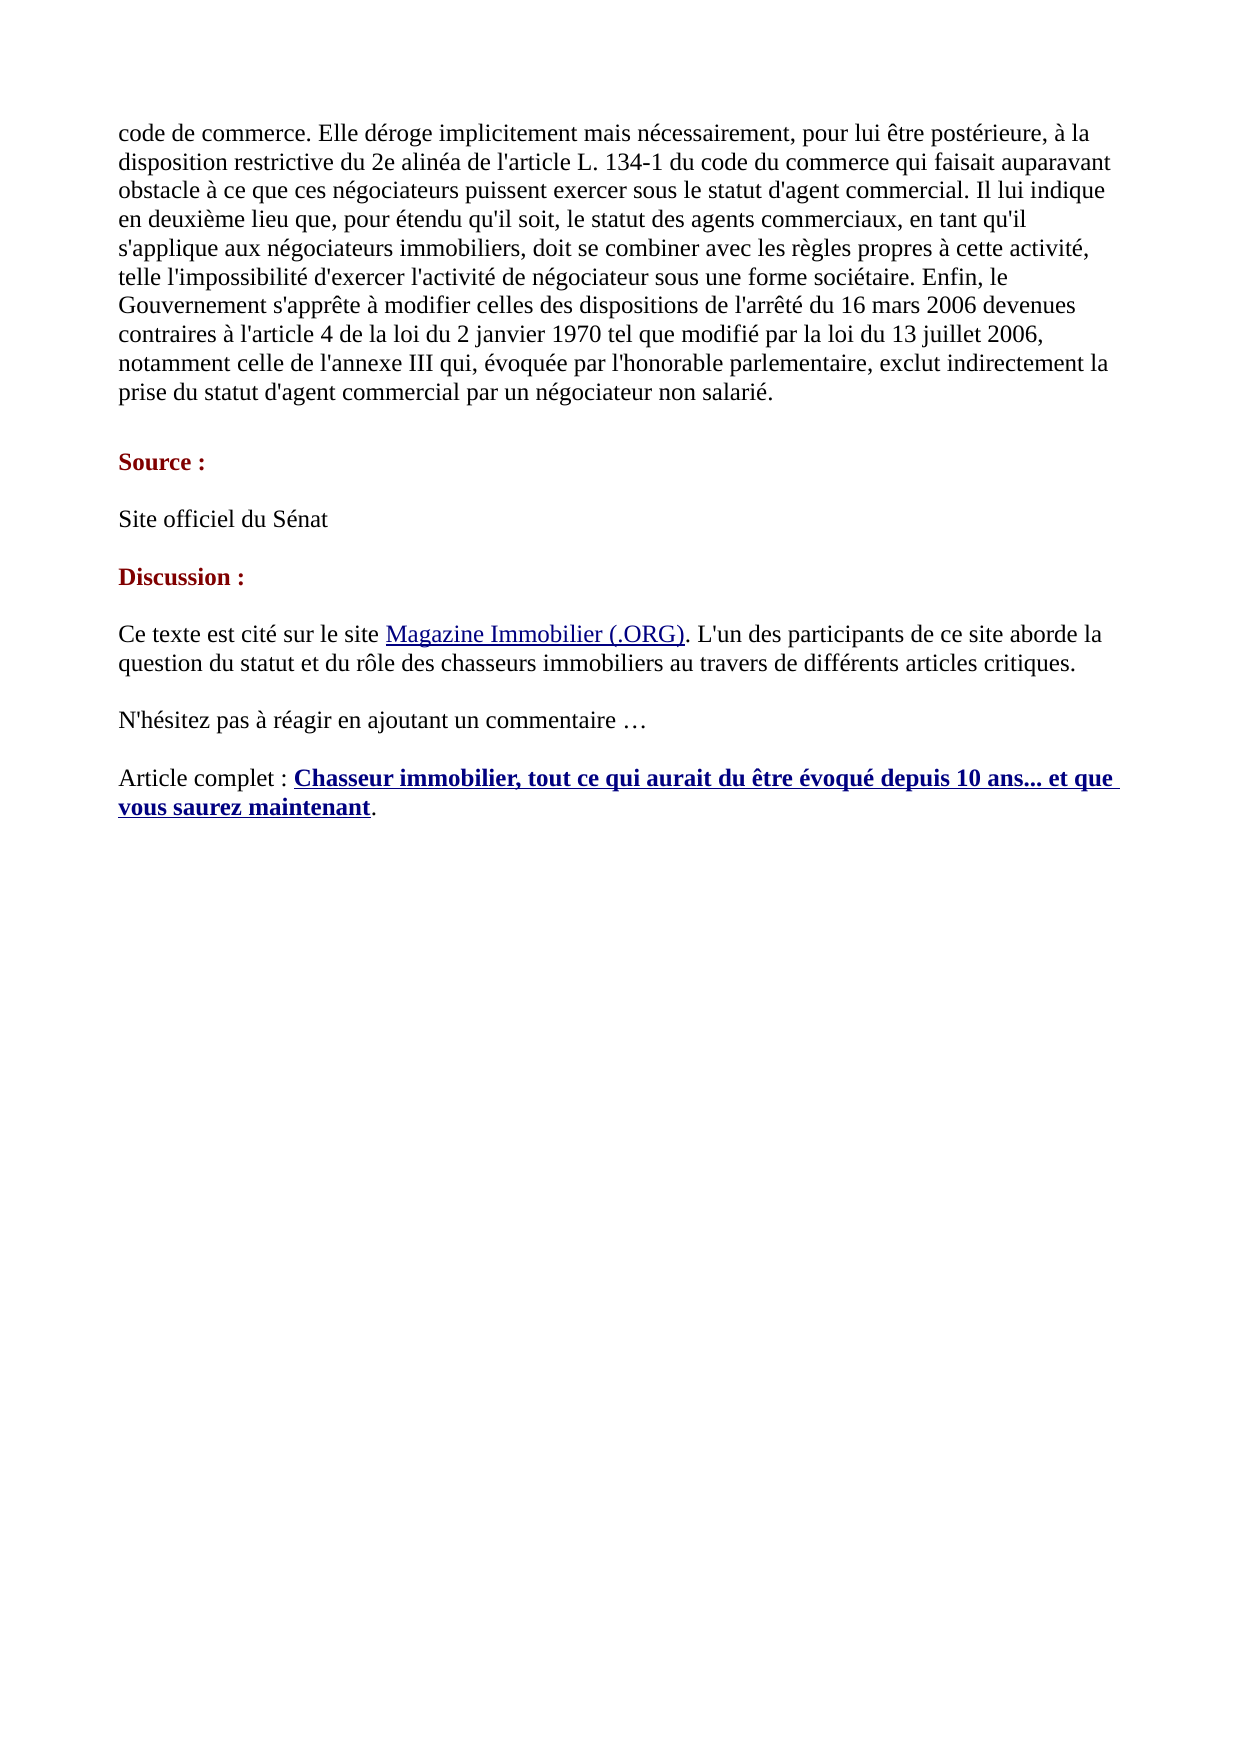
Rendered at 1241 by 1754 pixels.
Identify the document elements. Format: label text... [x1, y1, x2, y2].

text Discussion : [118, 562, 1122, 591]
text code de commerce. Elle déroge implicitement mais nécessairement, pour lui être postérieure, à la disposition restrictive du 2e alinéa de l'article L. 134-1 du code du commerce qui faisait auparavant obstacle à ce que ces négociateurs puissent exercer sous le statut d'agent commercial. Il lui indique en deuxième lieu que, pour étendu qu'il soit, le statut des agents commerciaux, en tant qu'il s'applique aux négociateurs immobiliers, doit se combiner avec les règles propres à cette activité, telle l'impossibilité d'exercer l'activité de négociateur sous une forme sociétaire. Enfin, le Gouvernement s'apprête à modifier celles des dispositions de l'arrêté du 16 mars 2006 devenues contraires à l'article 4 de la loi du 2 janvier 1970 tel que modifié par la loi du 13 juillet 2006, notamment celle de l'annexe III qui, évoquée par l'honorable parlementaire, exclut indirectement la prise du statut d'agent commercial par un négociateur non salarié. [118, 118, 1122, 406]
text Source : [118, 447, 1122, 476]
text Ce texte est cité sur le site Magazine Immobilier (.ORG). L'un des participants de ce site aborde la question du statut et du rôle des chasseurs immobiliers au travers de différents articles critiques. [118, 619, 1122, 677]
text Site officiel du Sénat [118, 504, 1122, 533]
text Article complet : Chasseur immobilier, tout ce qui aurait du être évoqué depuis 10 ans... et que vous saurez maintenant. [118, 763, 1122, 821]
text N'hésitez pas à réagir en ajoutant un commentaire … [118, 706, 1122, 734]
